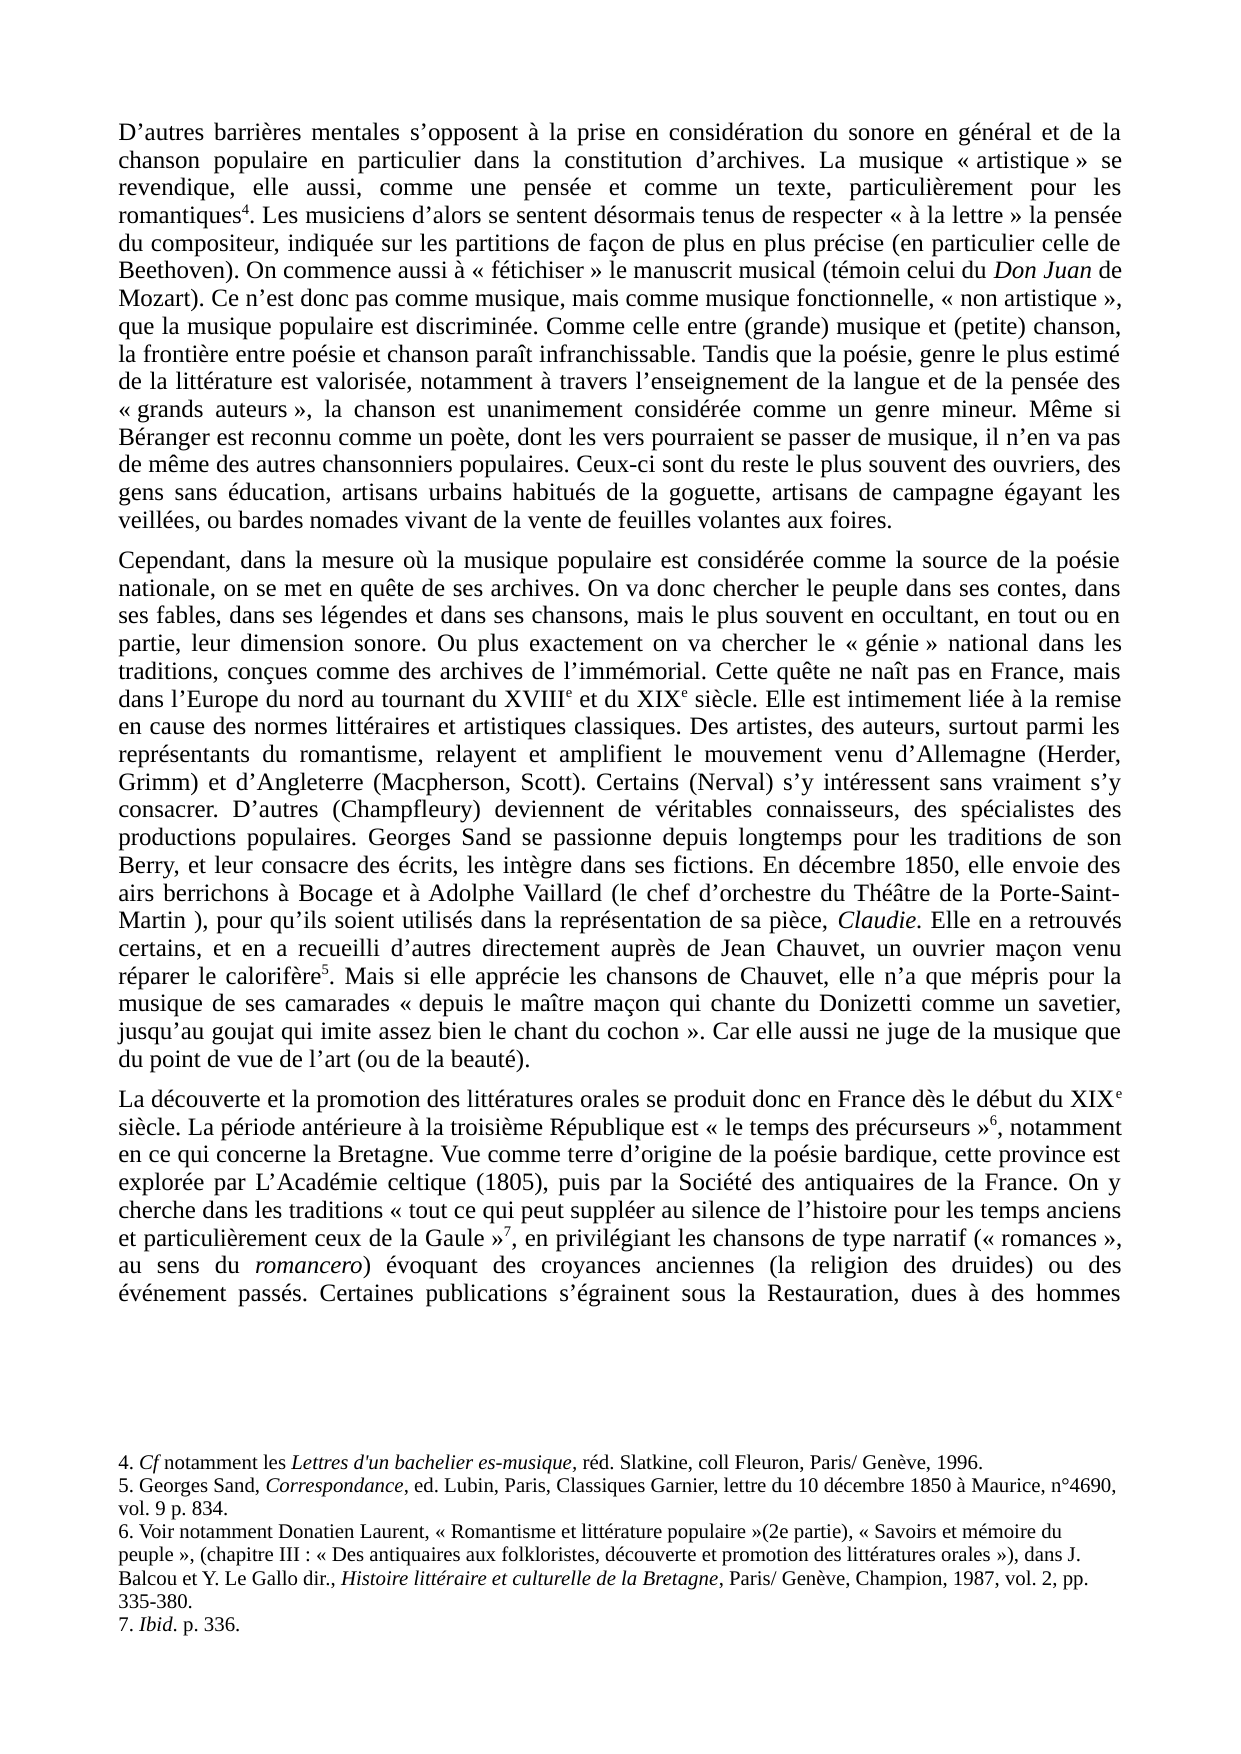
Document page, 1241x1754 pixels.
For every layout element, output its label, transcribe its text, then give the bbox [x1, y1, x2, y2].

text . Georges Sand, Correspondance, ed. Lubin, Paris, Classiques Garnier, lettre du 10 décembre 1850 à Maurice, n°4690, vol. 9 p. 834. [118, 1474, 1122, 1520]
text D’autres barrières mentales s’opposent à la prise en considération du sonore en général et de la chanson populaire en particulier dans la constitution d’archives. La musique « artistique » se revendique, elle aussi, comme une pensée et comme un texte, particulièrement pour les romantiques. Les musiciens d’alors se sentent désormais tenus de respecter « à la lettre » la pensée du compositeur, indiquée sur les partitions de façon de plus en plus précise (en particulier celle de Beethoven). On commence aussi à « fétichiser » le manuscrit musical (témoin celui du Don Juan de Mozart). Ce n’est donc pas comme musique, mais comme musique fonctionnelle, « non artistique », que la musique populaire est discriminée. Comme celle entre (grande) musique et (petite) chanson, la frontière entre poésie et chanson paraît infranchissable. Tandis que la poésie, genre le plus estimé de la littérature est valorisée, notamment à travers l’enseignement de la langue et de la pensée des « grands auteurs », la chanson est unanimement considérée comme un genre mineur. Même si Béranger est reconnu comme un poète, dont les vers pourraient se passer de musique, il n’en va pas de même des autres chansonniers populaires. Ceux-ci sont du reste le plus souvent des ouvriers, des gens sans éducation, artisans urbains habitués de la goguette, artisans de campagne égayant les veillées, ou bardes nomades vivant de la vente de feuilles volantes aux foires. [118, 118, 1122, 534]
text . Ibid. p. 336. [118, 1613, 1122, 1636]
text . Cf notamment les Lettres d'un bachelier es-musique, réd. Slatkine, coll Fleuron, Paris/ Genève, 1996. [118, 1451, 1122, 1474]
text La découverte et la promotion des littératures orales se produit donc en France dès le début du XIXe siècle. La période antérieure à la troisième République est « le temps des précurseurs », notamment en ce qui concerne la Bretagne. Vue comme terre d’origine de la poésie bardique, cette province est explorée par L’Académie celtique (1805), puis par la Société des antiquaires de la France. On y cherche dans les traditions « tout ce qui peut suppléer au silence de l’histoire pour les temps anciens et particulièrement ceux de la Gaule », en privilégiant les chansons de type narratif (« romances », au sens du romancero) évoquant des croyances anciennes (la religion des druides) ou des événement passés. Certaines publications s’égrainent sous la Restauration, dues à des hommes d’Eglise, des aristocrates, des notables et plusieurs femmes, dont la mère de Théodore Hersart de la Villemarqué. Suivent des vulgarisateurs, notamment parmi les auteurs de théâtre historique, qui ouvrent la voie au célèbre Barzaz Breizh. Cet ouvrage est le résultat de quatre ans de collecte, rassemblées dans un manuscrit de trois cents pages, dont la Villemarqué tire des chants qu’il publie après les avoir divisés en catégories (24 chants historiques, 14 chants d’amour et 6 chants sacrés dans la première édition en 1839, 33 titres supplémentaires, dont 30 ballades historiques, du IVe au XIXe siècle, dans l’édition de 1845). Si l’on parle de chants, ils ne sont donc pas accompagnés de musique gravée, pas même de la mention d’une mélodie support. Comme les poèmes d’Ossian, le Barzaz Breizh est une œuvre littéraire, qui repose sur une restitution, une réécriture. [118, 1085, 1122, 1307]
text . Voir notamment Donatien Laurent, « Romantisme et littérature populaire »(2e partie), « Savoirs et mémoire du peuple », (chapitre III : « Des antiquaires aux folkloristes, découverte et promotion des littératures orales »), dans J. Balcou et Y. Le Gallo dir., Histoire littéraire et culturelle de la Bretagne, Paris/ Genève, Champion, 1987, vol. 2, pp. 335-380. [118, 1520, 1122, 1613]
text Cependant, dans la mesure où la musique populaire est considérée comme la source de la poésie nationale, on se met en quête de ses archives. On va donc chercher le peuple dans ses contes, dans ses fables, dans ses légendes et dans ses chansons, mais le plus souvent en occultant, en tout ou en partie, leur dimension sonore. Ou plus exactement on va chercher le « génie » national dans les traditions, conçues comme des archives de l’immémorial. Cette quête ne naît pas en France, mais dans l’Europe du nord au tournant du XVIIIe et du XIXe siècle. Elle est intimement liée à la remise en cause des normes littéraires et artistiques classiques. Des artistes, des auteurs, surtout parmi les représentants du romantisme, relayent et amplifient le mouvement venu d’Allemagne (Herder, Grimm) et d’Angleterre (Macpherson, Scott). Certains (Nerval) s’y intéressent sans vraiment s’y consacrer. D’autres (Champfleury) deviennent de véritables connaisseurs, des spécialistes des productions populaires. Georges Sand se passionne depuis longtemps pour les traditions de son Berry, et leur consacre des écrits, les intègre dans ses fictions. En décembre 1850, elle envoie des airs berrichons à Bocage et à Adolphe Vaillard (le chef d’orchestre du Théâtre de la Porte-Saint-Martin ), pour qu’ils soient utilisés dans la représentation de sa pièce, Claudie. Elle en a retrouvés certains, et en a recueilli d’autres directement auprès de Jean Chauvet, un ouvrier maçon venu réparer le calorifère. Mais si elle apprécie les chansons de Chauvet, elle n’a que mépris pour la musique de ses camarades « depuis le maître maçon qui chante du Donizetti comme un savetier, jusqu’au goujat qui imite assez bien le chant du cochon ». Car elle aussi ne juge de la musique que du point de vue de l’art (ou de la beauté). [118, 546, 1122, 1073]
